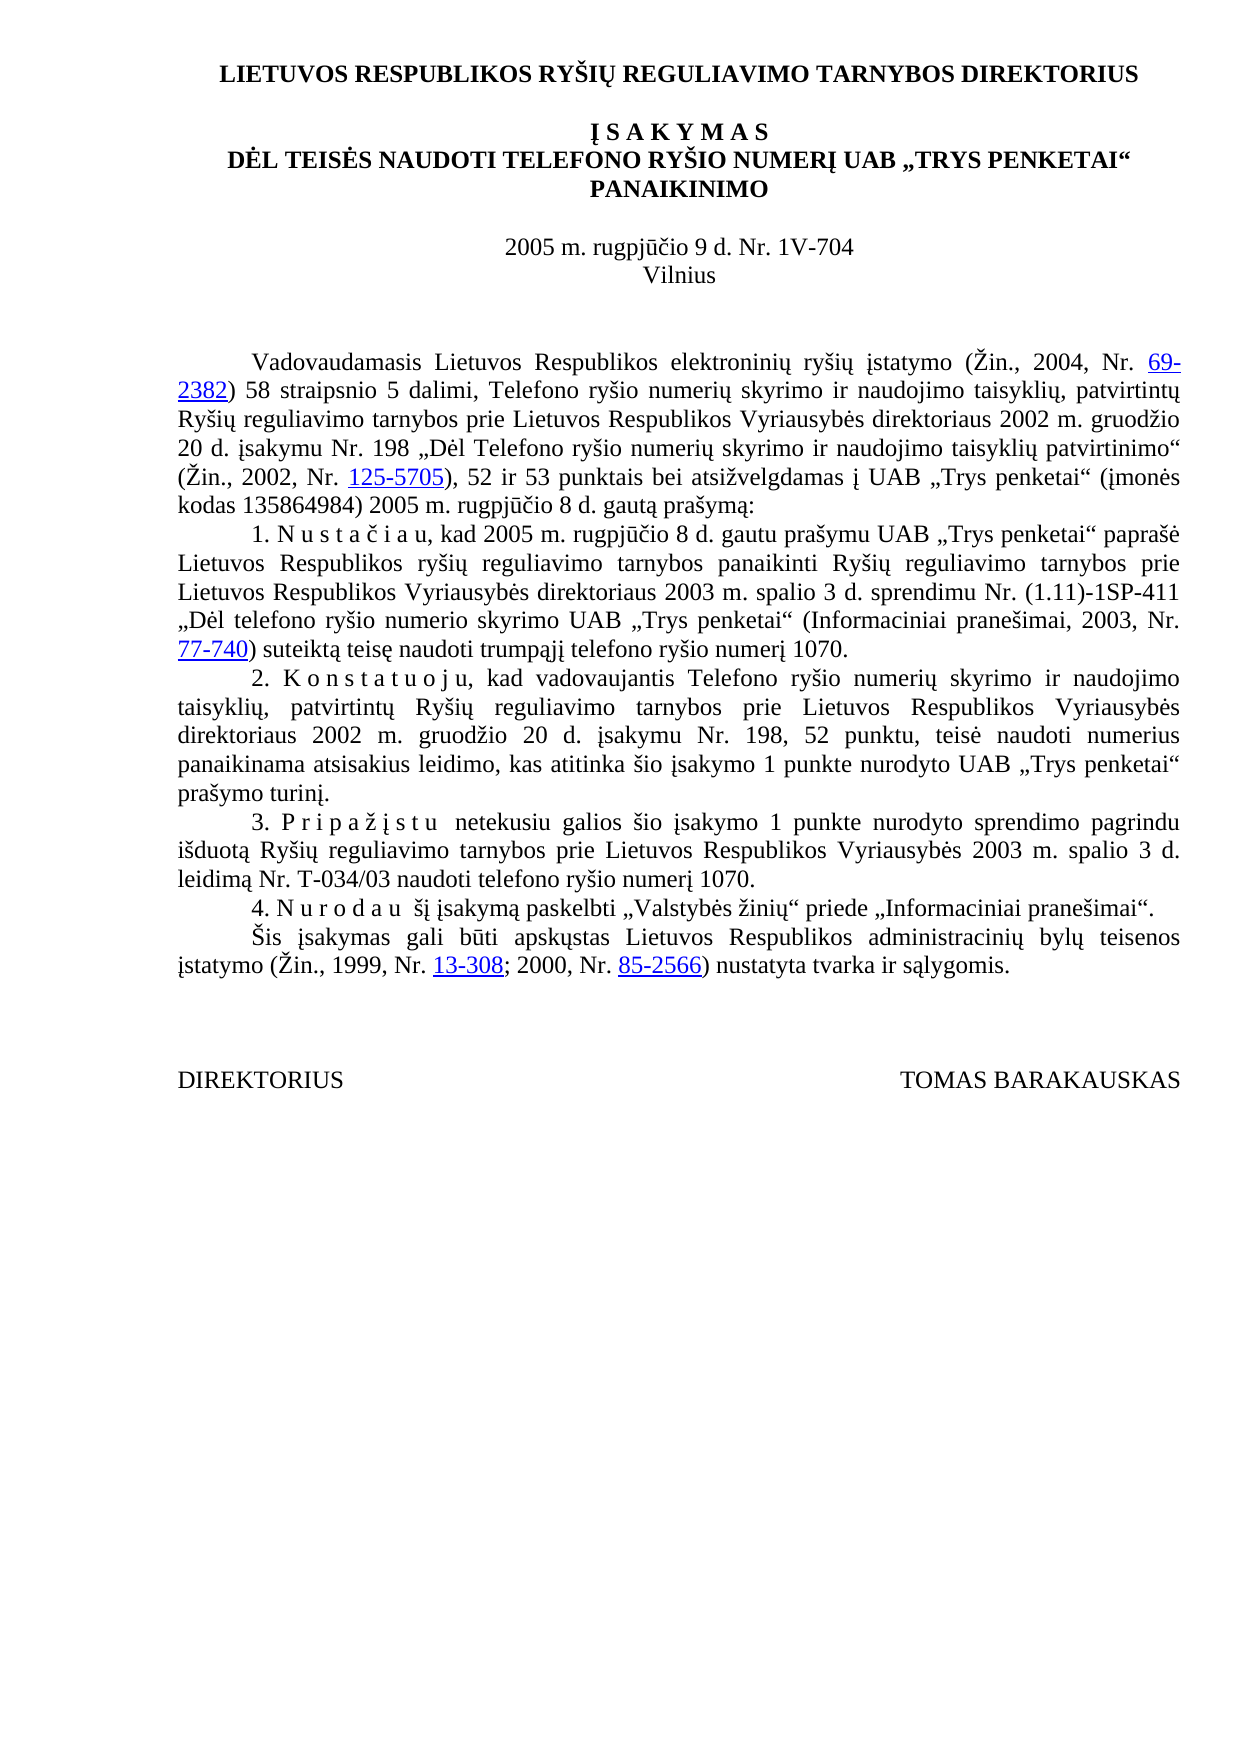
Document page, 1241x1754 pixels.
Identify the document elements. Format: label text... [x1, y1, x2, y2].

text 1. Nustačiau, kad 2005 m. rugpjūčio 8 d. gautu prašymu UAB „Trys penketai“ paprašė Lietuvos Respublikos ryšių reguliavimo tarnybos panaikinti Ryšių reguliavimo tarnybos prie Lietuvos Respublikos Vyriausybės direktoriaus 2003 m. spalio 3 d. sprendimu Nr. (1.11)-1SP-411 „Dėl telefono ryšio numerio skyrimo UAB „Trys penketai“ (Informaciniai pranešimai, 2003, Nr. 77-740) suteiktą teisę naudoti trumpąjį telefono ryšio numerį 1070. [177, 519, 1181, 663]
text 4. Nurodau šį įsakymą paskelbti „Valstybės žinių“ priede „Informaciniai pranešimai“. [177, 893, 1181, 922]
text 2. Konstatuoju, kad vadovaujantis Telefono ryšio numerių skyrimo ir naudojimo taisyklių, patvirtintų Ryšių reguliavimo tarnybos prie Lietuvos Respublikos Vyriausybės direktoriaus 2002 m. gruodžio 20 d. įsakymu Nr. 198, 52 punktu, teisė naudoti numerius panaikinama atsisakius leidimo, kas atitinka šio įsakymo 1 punkte nurodyto UAB „Trys penketai“ prašymo turinį. [177, 663, 1181, 807]
text 2005 m. rugpjūčio 9 d. Nr. 1V-704 [177, 232, 1181, 260]
text Šis įsakymas gali būti apskųstas Lietuvos Respublikos administracinių bylų teisenos įstatymo (Žin., 1999, Nr. 13-308; 2000, Nr. 85-2566) nustatyta tvarka ir sąlygomis. [177, 922, 1181, 979]
text DIREKTORIUS TOMAS BARAKAUSKAS [177, 1065, 1181, 1094]
text DĖL TEISĖS NAUDOTI TELEFONO RYŠIO NUMERĮ UAB „TRYS PENKETAI“ PANAIKINIMO [177, 145, 1181, 203]
text Vadovaudamasis Lietuvos Respublikos elektroninių ryšių įstatymo (Žin., 2004, Nr. 69-2382) 58 straipsnio 5 dalimi, Telefono ryšio numerių skyrimo ir naudojimo taisyklių, patvirtintų Ryšių reguliavimo tarnybos prie Lietuvos Respublikos Vyriausybės direktoriaus 2002 m. gruodžio 20 d. įsakymu Nr. 198 „Dėl Telefono ryšio numerių skyrimo ir naudojimo taisyklių patvirtinimo“ (Žin., 2002, Nr. 125-5705), 52 ir 53 punktais bei atsižvelgdamas į UAB „Trys penketai“ (įmonės kodas 135864984) 2005 m. rugpjūčio 8 d. gautą prašymą: [177, 347, 1181, 519]
text LIETUVOS RESPUBLIKOS RYŠIŲ REGULIAVIMO TARNYBOS DIREKTORIUS [177, 59, 1181, 88]
text Vilnius [177, 260, 1181, 289]
text 3. Pripažįstu netekusiu galios šio įsakymo 1 punkte nurodyto sprendimo pagrindu išduotą Ryšių reguliavimo tarnybos prie Lietuvos Respublikos Vyriausybės 2003 m. spalio 3 d. leidimą Nr. T-034/03 naudoti telefono ryšio numerį 1070. [177, 807, 1181, 893]
text Į S A K Y M A S [177, 117, 1181, 145]
